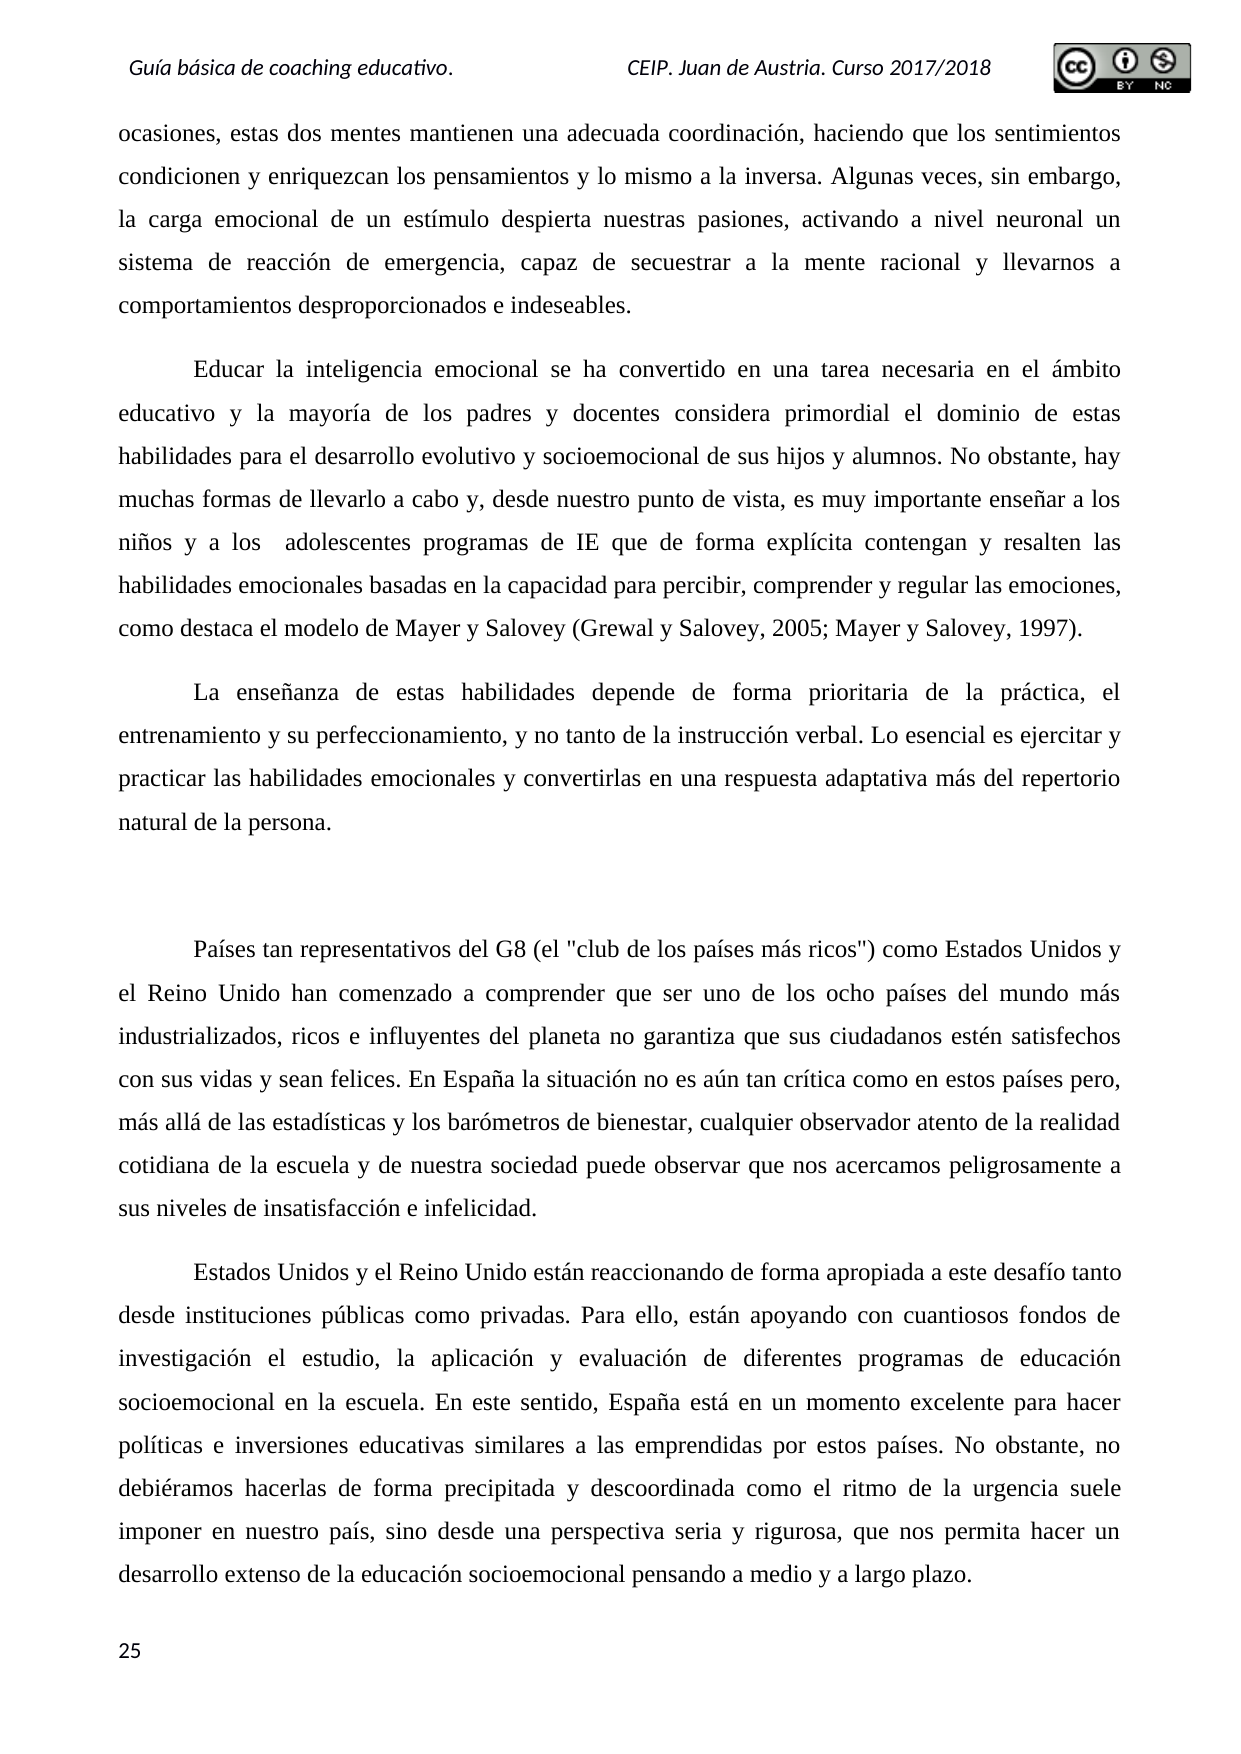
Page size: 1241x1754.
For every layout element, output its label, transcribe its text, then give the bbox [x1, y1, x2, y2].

text Educar la inteligencia emocional se ha convertido en una tarea necesaria en el ámbito educativo y la mayoría de los padres y docentes considera primordial el dominio de estas habilidades para el desarrollo evolutivo y socioemocional de sus hijos y alumnos. No obstante, hay muchas formas de llevarlo a cabo y, desde nuestro punto de vista, es muy importante enseñar a los niños y a los adolescentes programas de IE que de forma explícita contengan y resalten las habilidades emocionales basadas en la capacidad para percibir, comprender y regular las emociones, como destaca el modelo de Mayer y Salovey (Grewal y Salovey, 2005; Mayer y Salovey, 1997). [118, 354, 1122, 642]
text Países tan representativos del G8 (el "club de los países más ricos") como Estados Unidos y el Reino Unido han comenzado a comprender que ser uno de los ocho países del mundo más industrializados, ricos e influyentes del planeta no garantiza que sus ciudadanos estén satisfechos con sus vidas y sean felices. En España la situación no es aún tan crítica como en estos países pero, más allá de las estadísticas y los barómetros de bienestar, cualquier observador atento de la realidad cotidiana de la escuela y de nuestra sociedad puede observar que nos acercamos peligrosamente a sus niveles de insatisfacción e infelicidad. [118, 934, 1122, 1222]
text Estados Unidos y el Reino Unido están reaccionando de forma apropiada a este desafío tanto desde instituciones públicas como privadas. Para ello, están apoyando con cuantiosos fondos de investigación el estudio, la aplicación y evaluación de diferentes programas de educación socioemocional en la escuela. En este sentido, España está en un momento excelente para hacer políticas e inversiones educativas similares a las emprendidas por estos países. No obstante, no debiéramos hacerlas de forma precipitada y descoordinada como el ritmo de la urgencia suele imponer en nuestro país, sino desde una perspectiva seria y rigurosa, que nos permita hacer un desarrollo extenso de la educación socioemocional pensando a medio y a largo plazo. [118, 1257, 1122, 1588]
text La enseñanza de estas habilidades depende de forma prioritaria de la práctica, el entrenamiento y su perfeccionamiento, y no tanto de la instrucción verbal. Lo esencial es ejercitar y practicar las habilidades emocionales y convertirlas en una respuesta adaptativa más del repertorio natural de la persona. [118, 677, 1122, 835]
text ocasiones, estas dos mentes mantienen una adecuada coordinación, haciendo que los sentimientos condicionen y enriquezcan los pensamientos y lo mismo a la inversa. Algunas veces, sin embargo, la carga emocional de un estímulo despierta nuestras pasiones, activando a nivel neuronal un sistema de reacción de emergencia, capaz de secuestrar a la mente racional y llevarnos a comportamientos desproporcionados e indeseables. [118, 118, 1122, 319]
picture [1053, 43, 1192, 93]
